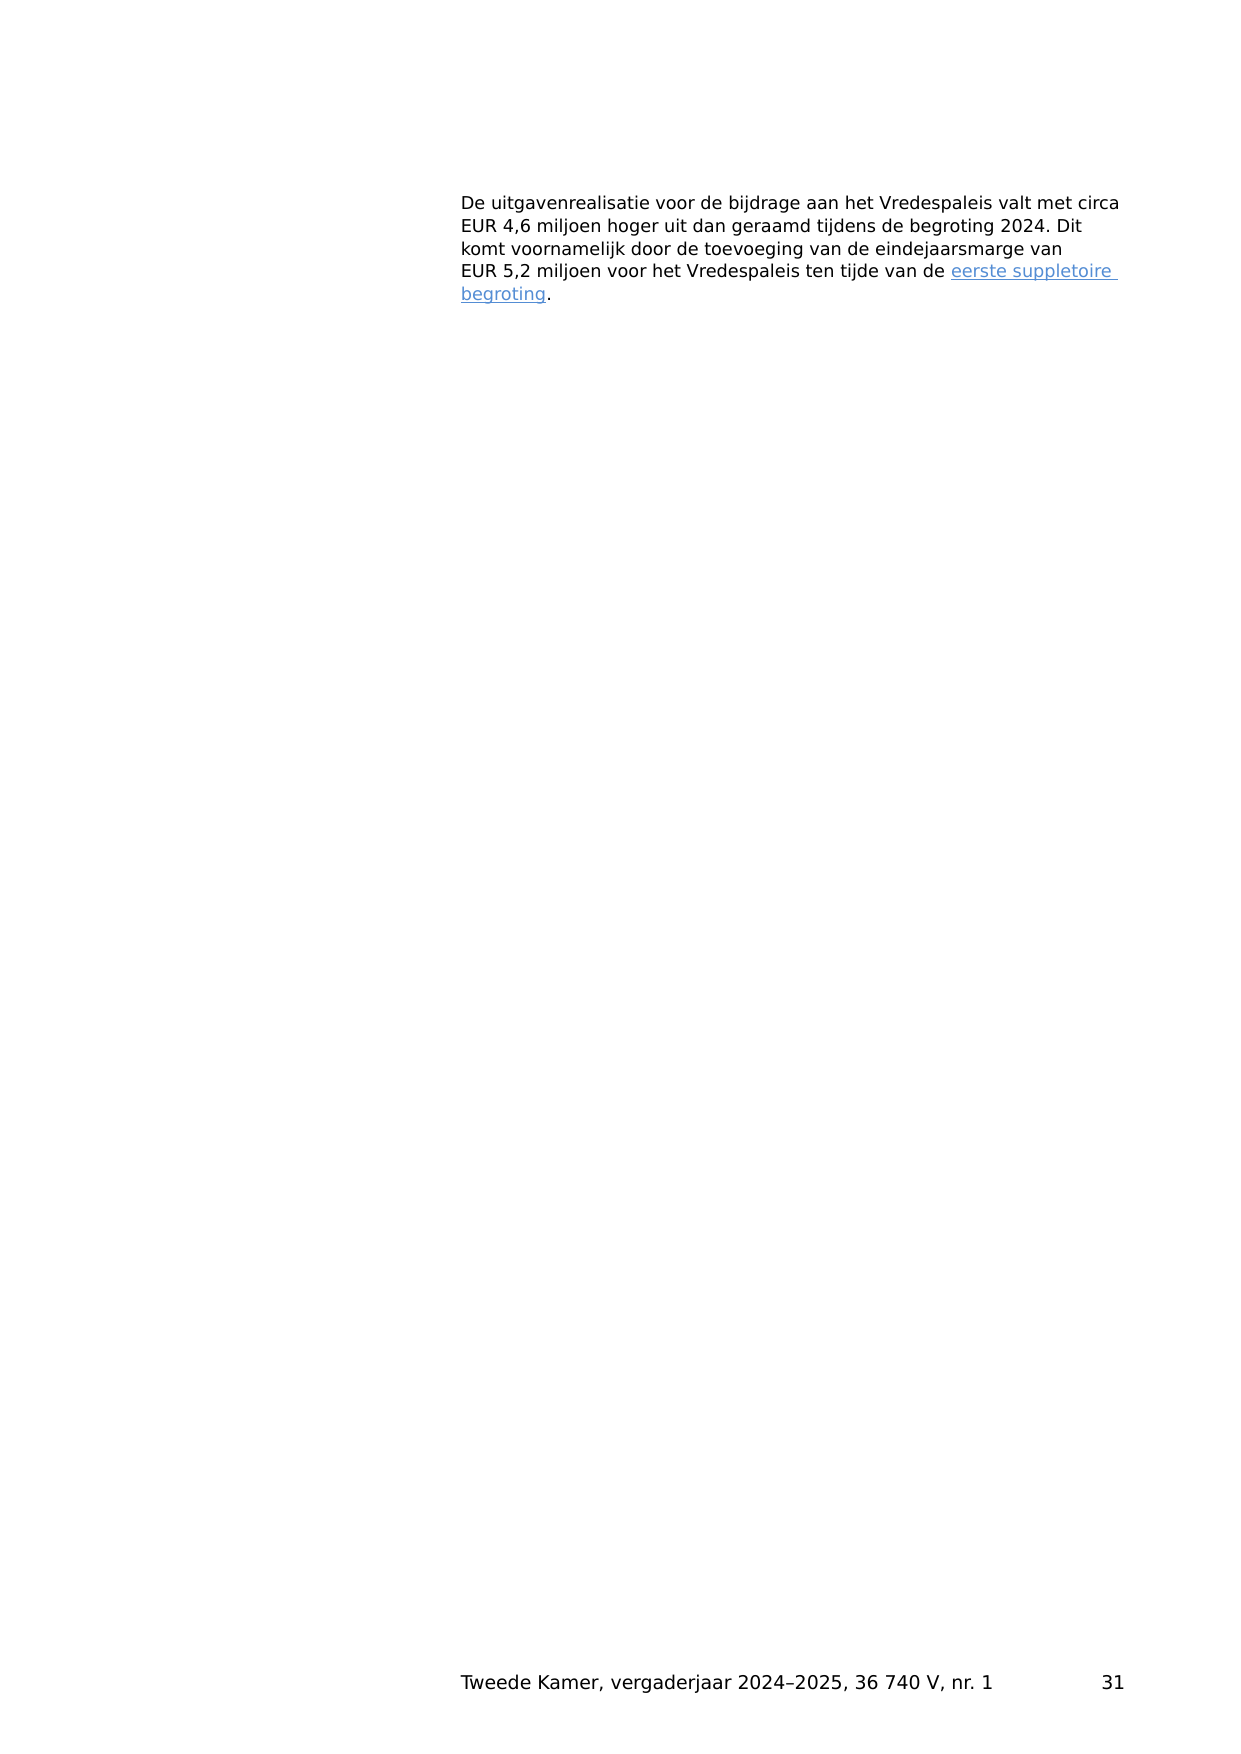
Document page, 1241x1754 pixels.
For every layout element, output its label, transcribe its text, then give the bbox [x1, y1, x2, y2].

text De uitgavenrealisatie voor de bijdrage aan het Vredespaleis valt met circa EUR 4,6 miljoen hoger uit dan geraamd tijdens de begroting 2024. Dit komt voornamelĳk door de toevoeging van de eindejaarsmarge van EUR 5,2 miljoen voor het Vredespaleis ten tijde van de eerste suppletoire begroting. [461, 191, 1125, 305]
